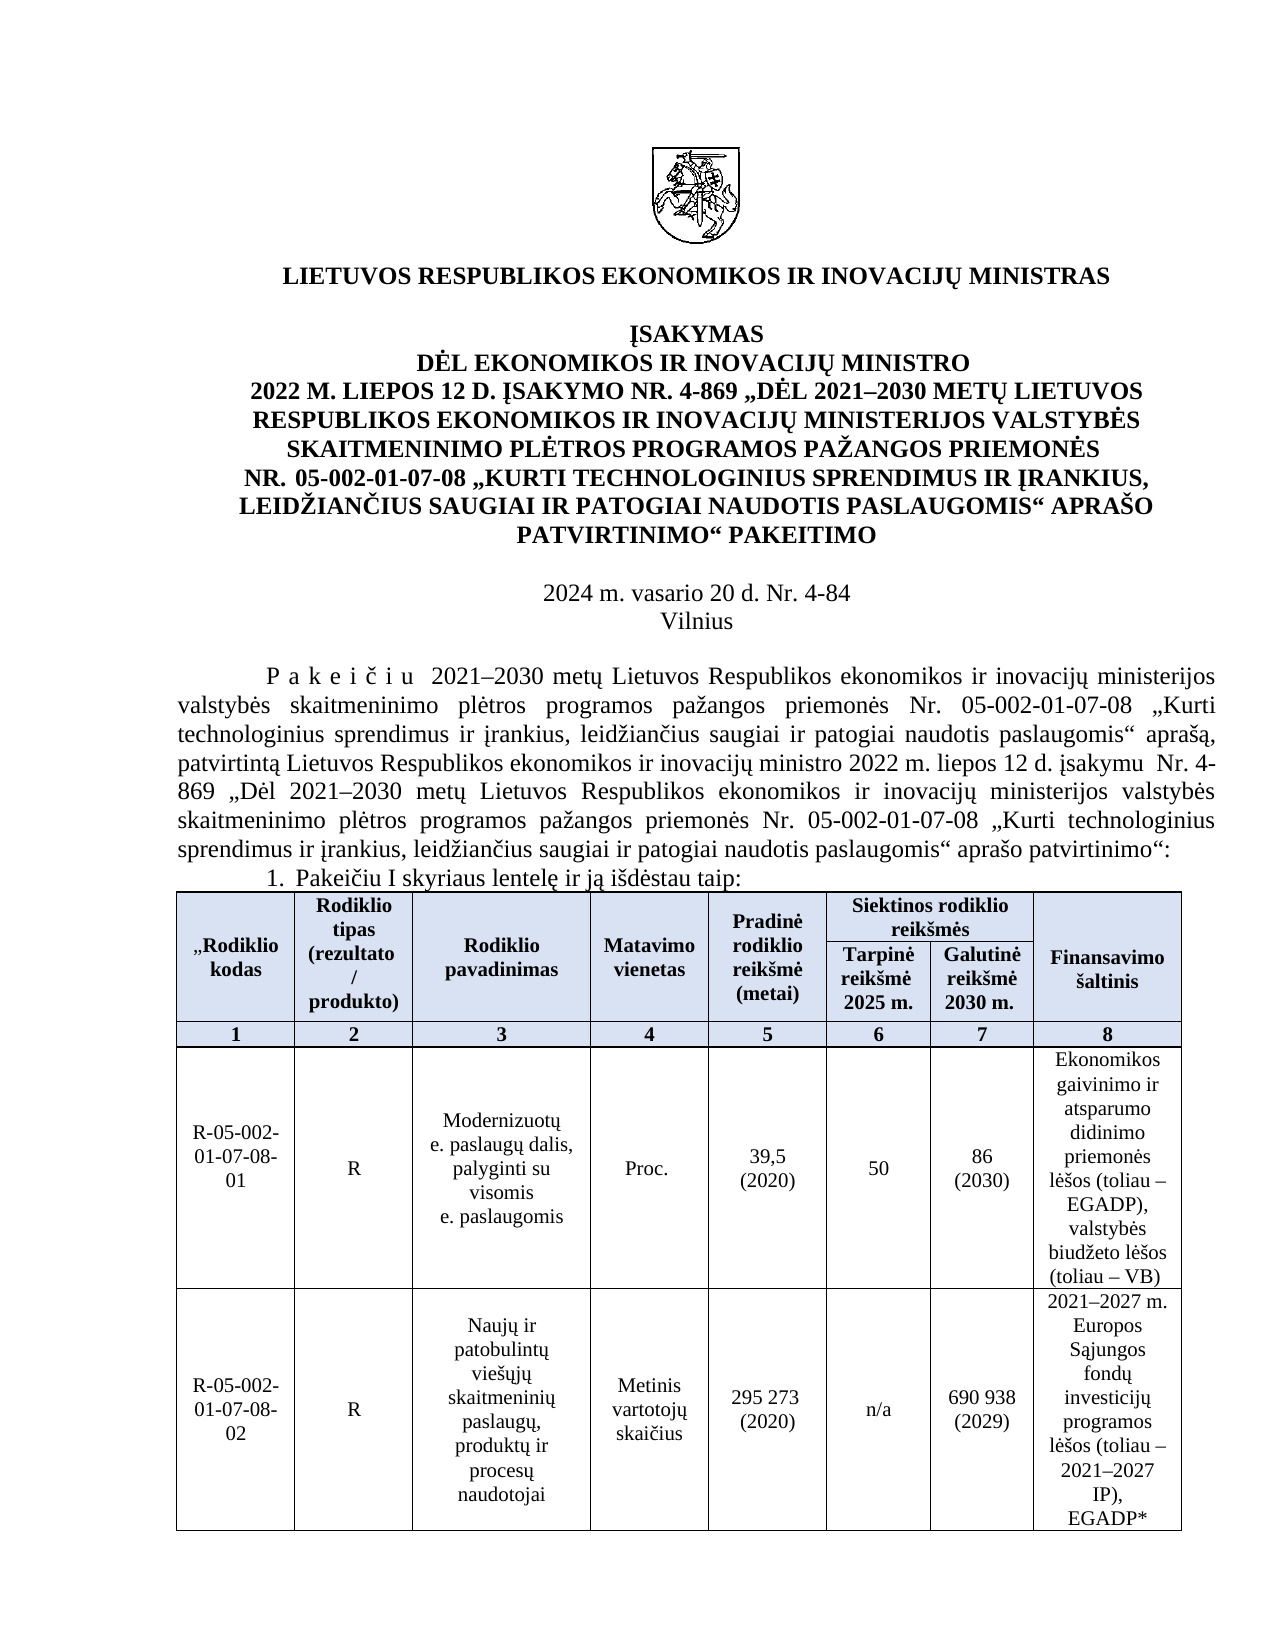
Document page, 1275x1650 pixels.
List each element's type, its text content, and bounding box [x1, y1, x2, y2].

table_cell Ekonomikos gaivinimo ir atsparumo didinimo priemonės lėšos (toliau – EGADP), valstybės biudžeto lėšos (toliau – VB) [1034, 1048, 1181, 1288]
table_cell 8 [1034, 1022, 1181, 1046]
table_cell Modernizuotų e. paslaugų dalis, palyginti su visomis e. paslaugomis [413, 1048, 590, 1288]
table_header Rodiklio tipas (rezultato / produkto) [295, 893, 412, 1021]
table_cell R-05-002-01-07-08-02 [177, 1289, 294, 1530]
table_cell 6 [827, 1022, 930, 1046]
table_cell Naujų ir patobulintų viešųjų skaitmeninių paslaugų, produktų ir procesų naudotojai [413, 1289, 590, 1530]
text LIETUVOS RESPUBLIKOS Ekonomikos ir inovacijų MINISTRAS [177, 261, 1216, 290]
text dėl ekonomikos ir inovacijų ministro [177, 348, 1216, 376]
text NR. 05-002-01-07-08 „KURTI TECHNOLOGINIUS SPRENDIMUS IR ĮRANKIUS, LEIDŽIANČIUS SAUGIAI IR PATOGIAI NAUDOTIS PASLAUGOMIS“ APRAŠO PATVIRTINIMO“ PAKEITIMO [177, 463, 1216, 549]
text 1. Pakeičiu I skyriaus lentelę ir ją išdėstau taip: [177, 863, 1216, 891]
table_cell 295 273 (2020) [709, 1289, 826, 1530]
table_header Matavimo vienetas [591, 893, 708, 1021]
table_cell 4 [591, 1022, 708, 1046]
table_cell 5 [709, 1022, 826, 1046]
table_header „Rodiklio kodas [177, 893, 294, 1021]
table_cell Proc. [591, 1048, 708, 1288]
text P a k e i č i u 2021–2030 metų Lietuvos Respublikos ekonomikos ir inovacijų ministerijos valstybės skaitmeninimo plėtros programos pažangos priemonės Nr. 05-002-01-07-08 „Kurti technologinius sprendimus ir įrankius, leidžiančius saugiai ir patogiai naudotis paslaugomis“ aprašą, patvirtintą Lietuvos Respublikos ekonomikos ir inovacijų ministro 2022 m. liepos 12 d. įsakymu Nr. 4-869 „Dėl 2021–2030 metų Lietuvos Respublikos ekonomikos ir inovacijų ministerijos valstybės skaitmeninimo plėtros programos pažangos priemonės Nr. 05-002-01-07-08 „Kurti technologinius sprendimus ir įrankius, leidžiančius saugiai ir patogiai naudotis paslaugomis“ aprašo patvirtinimo“: [177, 661, 1216, 863]
table_cell 1 [177, 1022, 294, 1046]
table_cell Galutinė reikšmė 2030 m. [931, 942, 1033, 1021]
table_cell Metinis vartotojų skaičius [591, 1289, 708, 1530]
text Vilnius [177, 606, 1216, 635]
table_header Finansavimo šaltinis [1034, 893, 1181, 1021]
table_cell n/a [827, 1289, 930, 1530]
table_cell 39,5 (2020) [709, 1048, 826, 1288]
table_cell 2 [295, 1022, 412, 1046]
table_header Pradinė rodiklio reikšmė (metai) [709, 893, 826, 1021]
table_cell 7 [931, 1022, 1033, 1046]
table_cell R-05-002-01-07-08-01 [177, 1048, 294, 1288]
table_cell Tarpinė reikšmė 2025 m. [827, 942, 930, 1021]
text 2024 m. vasario 20 d. Nr. 4-84 [177, 578, 1216, 606]
table_cell 3 [413, 1022, 590, 1046]
table_cell 50 [827, 1048, 930, 1288]
table_cell R [295, 1048, 412, 1288]
table_cell R [295, 1289, 412, 1530]
table_cell 690 938 (2029) [931, 1289, 1033, 1530]
table_header Rodiklio pavadinimas [413, 893, 590, 1021]
table_header Siektinos rodiklio reikšmės [827, 893, 1033, 941]
text 2022 m. LIEPOS 12 d. įsakymo Nr. 4-869 „DĖL 2021–2030 METŲ LIETUVOS RESPUBLIKOS EKONOMIKOS IR INOVACIJŲ MINISTERIJOS VALSTYBĖS SKAITMENINIMO PLĖTROS PROGRAMOS PAŽANGOS PRIEMONĖS [177, 376, 1216, 463]
text įsakymas [177, 319, 1216, 348]
table_cell 86 (2030) [931, 1048, 1033, 1288]
table_cell 2021–2027 m. Europos Sąjungos fondų investicijų programos lėšos (toliau – 2021–2027 IP), EGADP* [1034, 1289, 1181, 1530]
